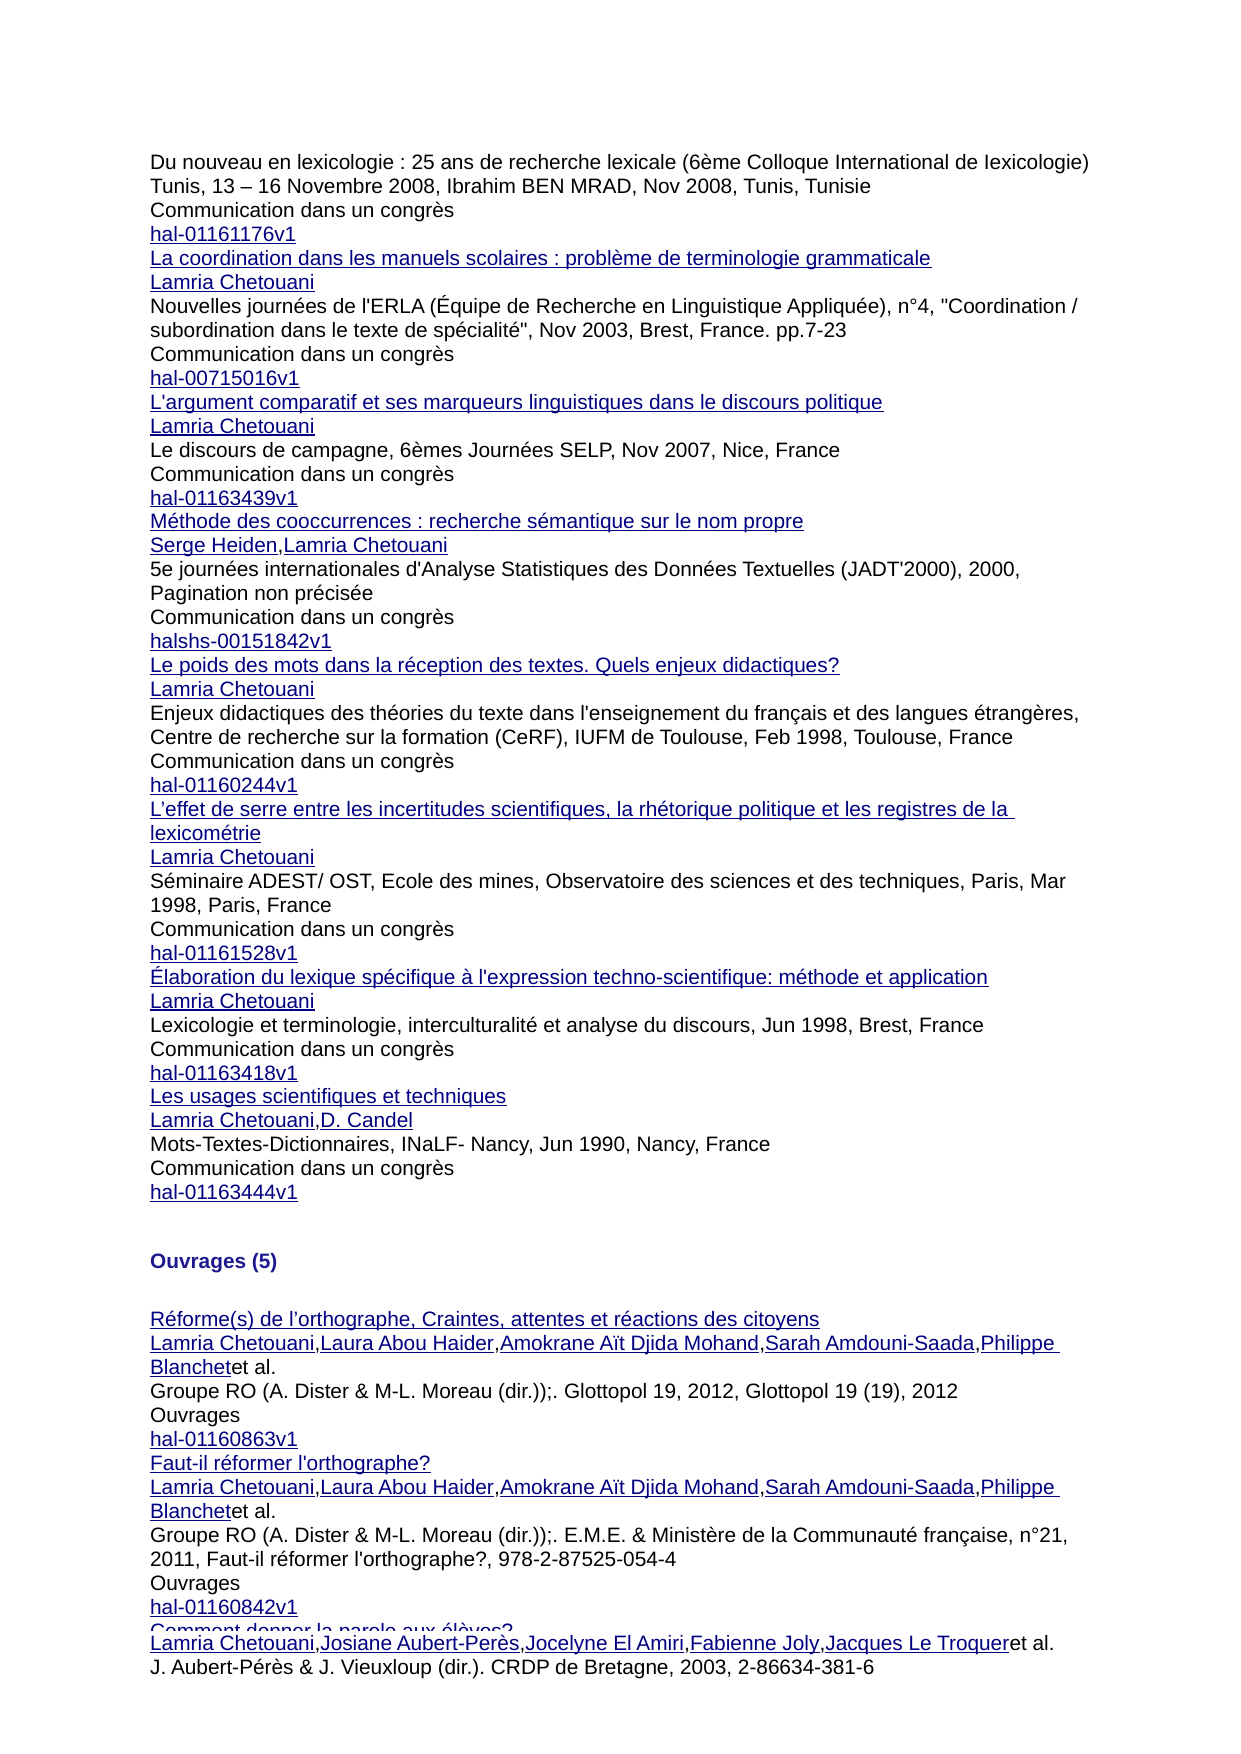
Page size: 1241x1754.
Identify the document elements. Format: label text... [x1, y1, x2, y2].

table_cell Méthode des cooccurrences : recherche sémantique sur le nom propre Serge Heiden,Lamria Chetouani 5e journées internationales d'Analyse Statistiques des Données Textuelles (JADT'2000), 2000, Pagination non précisée Communication dans un congrès halshs-00151842v1 [150, 509, 1090, 653]
table_cell Comment donner la parole aux élèves? Lamria Chetouani,Josiane Aubert-Perès,Jocelyne El Amiri,Fabienne Joly,Jacques Le Troqueret al. J. Aubert-Pérès & J. Vieuxloup (dir.). CRDP de Bretagne, 2003, 2-86634-381-6 [150, 1619, 1090, 1679]
table_cell Les usages scientifiques et techniques Lamria Chetouani,D. Candel Mots-Textes-Dictionnaires, INaLF- Nancy, Jun 1990, Nancy, France Communication dans un congrès hal-01163444v1 [150, 1084, 1090, 1204]
table_cell Élaboration du lexique spécifique à l'expression techno-scientifique: méthode et application Lamria Chetouani Lexicologie et terminologie, interculturalité et analyse du discours, Jun 1998, Brest, France Communication dans un congrès hal-01163418v1 [150, 965, 1090, 1084]
table_cell Faut-il réformer l'orthographe? Lamria Chetouani,Laura Abou Haider,Amokrane Aït Djida Mohand,Sarah Amdouni-Saada,Philippe Blanchetet al. Groupe RO (A. Dister & M-L. Moreau (dir.));. E.M.E. & Ministère de la Communauté française, n°21, 2011, Faut-il réformer l'orthographe?, 978-2-87525-054-4 Ouvrages hal-01160842v1 [150, 1451, 1090, 1619]
subtitle Ouvrages (5) [150, 1249, 1090, 1273]
table_cell Du nouveau en lexicologie : 25 ans de recherche lexicale (6ème Colloque International de Iexicologie) Tunis, 13 – 16 Novembre 2008, Ibrahim BEN MRAD, Nov 2008, Tunis, Tunisie Communication dans un congrès hal-01161176v1 [150, 150, 1090, 246]
table_cell L’effet de serre entre les incertitudes scientifiques, la rhétorique politique et les registres de la lexicométrie Lamria Chetouani Séminaire ADEST/ OST, Ecole des mines, Observatoire des sciences et des techniques, Paris, Mar 1998, Paris, France Communication dans un congrès hal-01161528v1 [150, 797, 1090, 964]
table_cell La coordination dans les manuels scolaires : problème de terminologie grammaticale Lamria Chetouani Nouvelles journées de l'ERLA (Équipe de Recherche en Linguistique Appliquée), n°4, "Coordination / subordination dans le texte de spécialité", Nov 2003, Brest, France. pp.7-23 Communication dans un congrès hal-00715016v1 [150, 246, 1090, 389]
table_cell Le poids des mots dans la réception des textes. Quels enjeux didactiques? Lamria Chetouani Enjeux didactiques des théories du texte dans l'enseignement du français et des langues étrangères, Centre de recherche sur la formation (CeRF), IUFM de Toulouse, Feb 1998, Toulouse, France Communication dans un congrès hal-01160244v1 [150, 653, 1090, 797]
table_cell L'argument comparatif et ses marqueurs linguistiques dans le discours politique Lamria Chetouani Le discours de campagne, 6èmes Journées SELP, Nov 2007, Nice, France Communication dans un congrès hal-01163439v1 [150, 390, 1090, 509]
table_header Réforme(s) de l’orthographe, Craintes, attentes et réactions des citoyens Lamria Chetouani,Laura Abou Haider,Amokrane Aït Djida Mohand,Sarah Amdouni-Saada,Philippe Blanchetet al. Groupe RO (A. Dister & M-L. Moreau (dir.));. Glottopol 19, 2012, Glottopol 19 (19), 2012 Ouvrages hal-01160863v1 [150, 1307, 1090, 1451]
